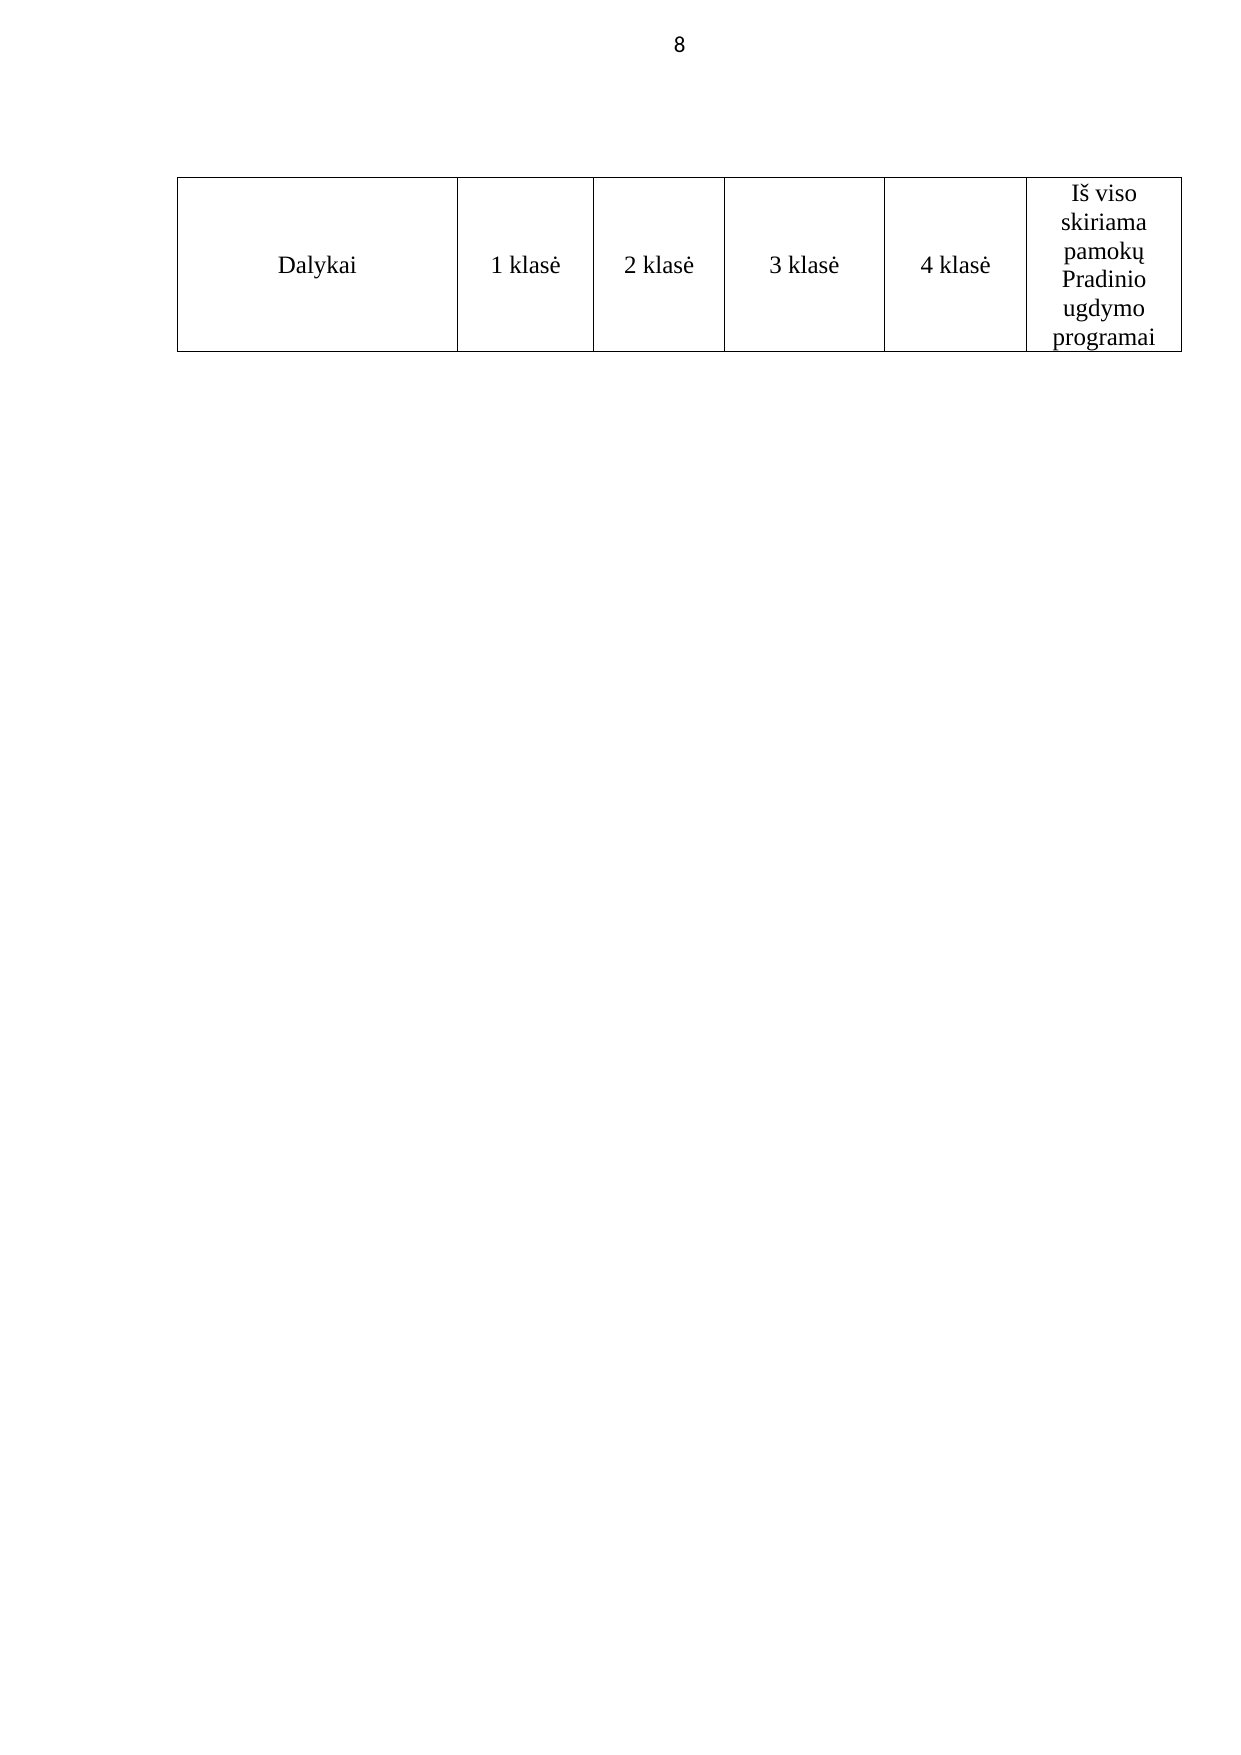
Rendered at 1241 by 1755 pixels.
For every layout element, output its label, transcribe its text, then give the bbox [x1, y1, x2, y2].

table_header 3 klasė [725, 178, 884, 351]
table_header 1 klasė [458, 178, 593, 351]
table_header Dalykai [178, 178, 457, 351]
table_header Iš viso skiriama pamokų Pradinio ugdymo programai [1027, 178, 1181, 351]
table_header 4 klasė [885, 178, 1026, 351]
table_header 2 klasė [594, 178, 724, 351]
